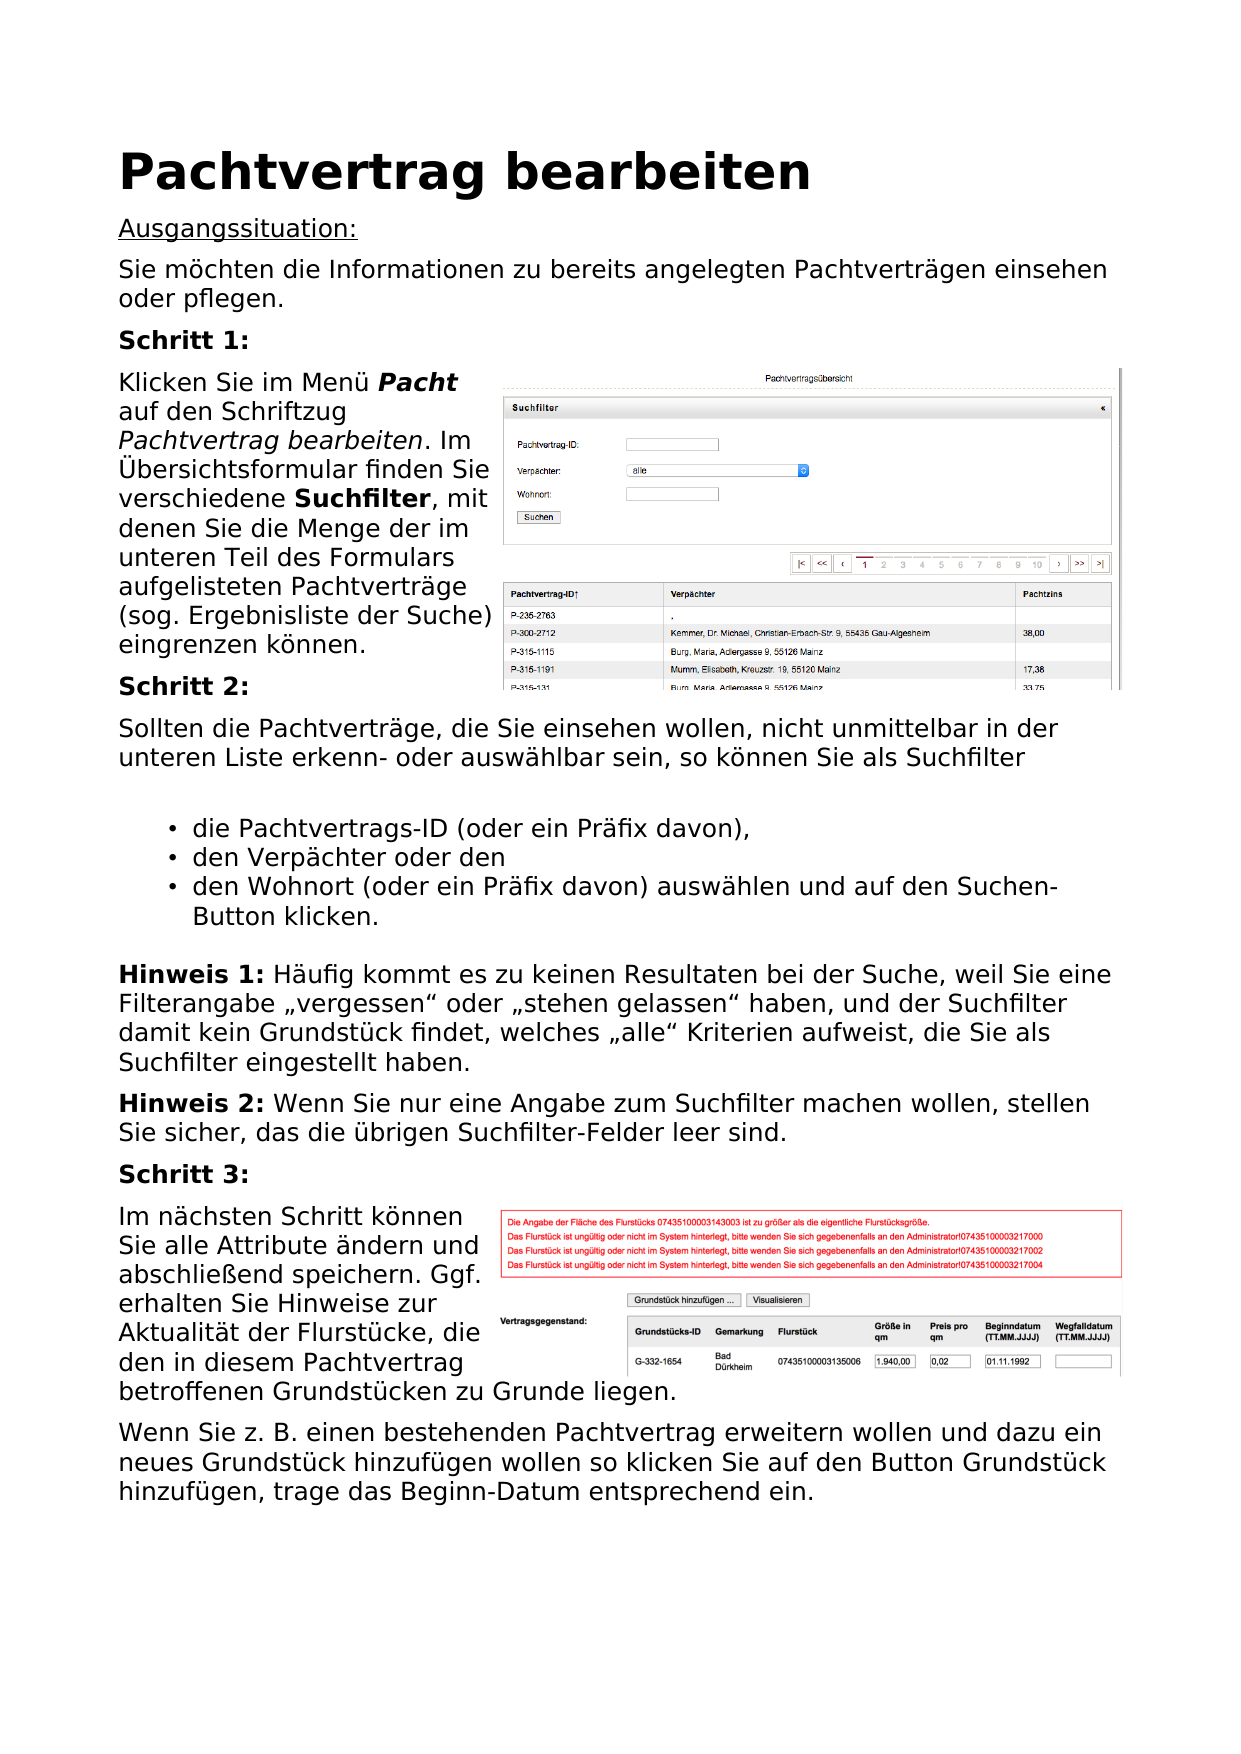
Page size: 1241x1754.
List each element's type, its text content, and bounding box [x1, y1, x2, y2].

text Hinweis 2: Wenn Sie nur eine Angabe zum Suchfilter machen wollen, stellen Sie sicher, das die übrigen Suchfilter-Felder leer sind. [118, 1089, 1122, 1148]
text Sollten die Pachtverträge, die Sie einsehen wollen, nicht unmittelbar in der unteren Liste erkenn- oder auswählbar sein, so können Sie als Suchfilter [118, 714, 1122, 772]
text Im nächsten Schritt können Sie alle Attribute ändern und abschließend speichern. Ggf. erhalten Sie Hinweise zur Aktualität der Flurstücke, die den in diesem Pachtvertrag betroffenen Grundstücken zu Grunde liegen. [118, 1202, 1122, 1406]
text Schritt 3: [118, 1160, 1122, 1189]
list die Pachtvertrags-ID (oder ein Präfix davon), [177, 814, 1122, 843]
text Hinweis 1: Häufig kommt es zu keinen Resultaten bei der Suche, weil Sie eine Filterangabe „vergessen“ oder „stehen gelassen“ haben, und der Suchfilter damit kein Grundstück findet, welches „alle“ Kriterien aufweist, die Sie als Suchfilter eingestellt haben. [118, 960, 1122, 1077]
text Sie möchten die Informationen zu bereits angelegten Pachtverträgen einsehen oder pflegen. [118, 256, 1122, 314]
list den Verpächter oder den [177, 843, 1122, 872]
picture [497, 1202, 1123, 1377]
list den Wohnort (oder ein Präfix davon) auswählen und auf den Suchen-Button klicken. [177, 872, 1122, 931]
text Schritt 2: [118, 672, 1122, 701]
picture [497, 368, 1123, 690]
text Ausgangssituation: [118, 214, 1122, 243]
subtitle Pachtvertrag bearbeiten [118, 143, 1122, 201]
text Schritt 1: [118, 326, 1122, 356]
text Klicken Sie im Menü Pacht auf den Schriftzug Pachtvertrag bearbeiten. Im Übersichtsformular finden Sie verschiedene Suchfilter, mit denen Sie die Menge der im unteren Teil des Formulars aufgelisteten Pachtverträge (sog. Ergebnisliste der Suche) eingrenzen können. [118, 368, 497, 660]
text Wenn Sie z. B. einen bestehenden Pachtvertrag erweitern wollen und dazu ein neues Grundstück hinzufügen wollen so klicken Sie auf den Button Grundstück hinzufügen, trage das Beginn-Datum entsprechend ein. [118, 1419, 1122, 1506]
